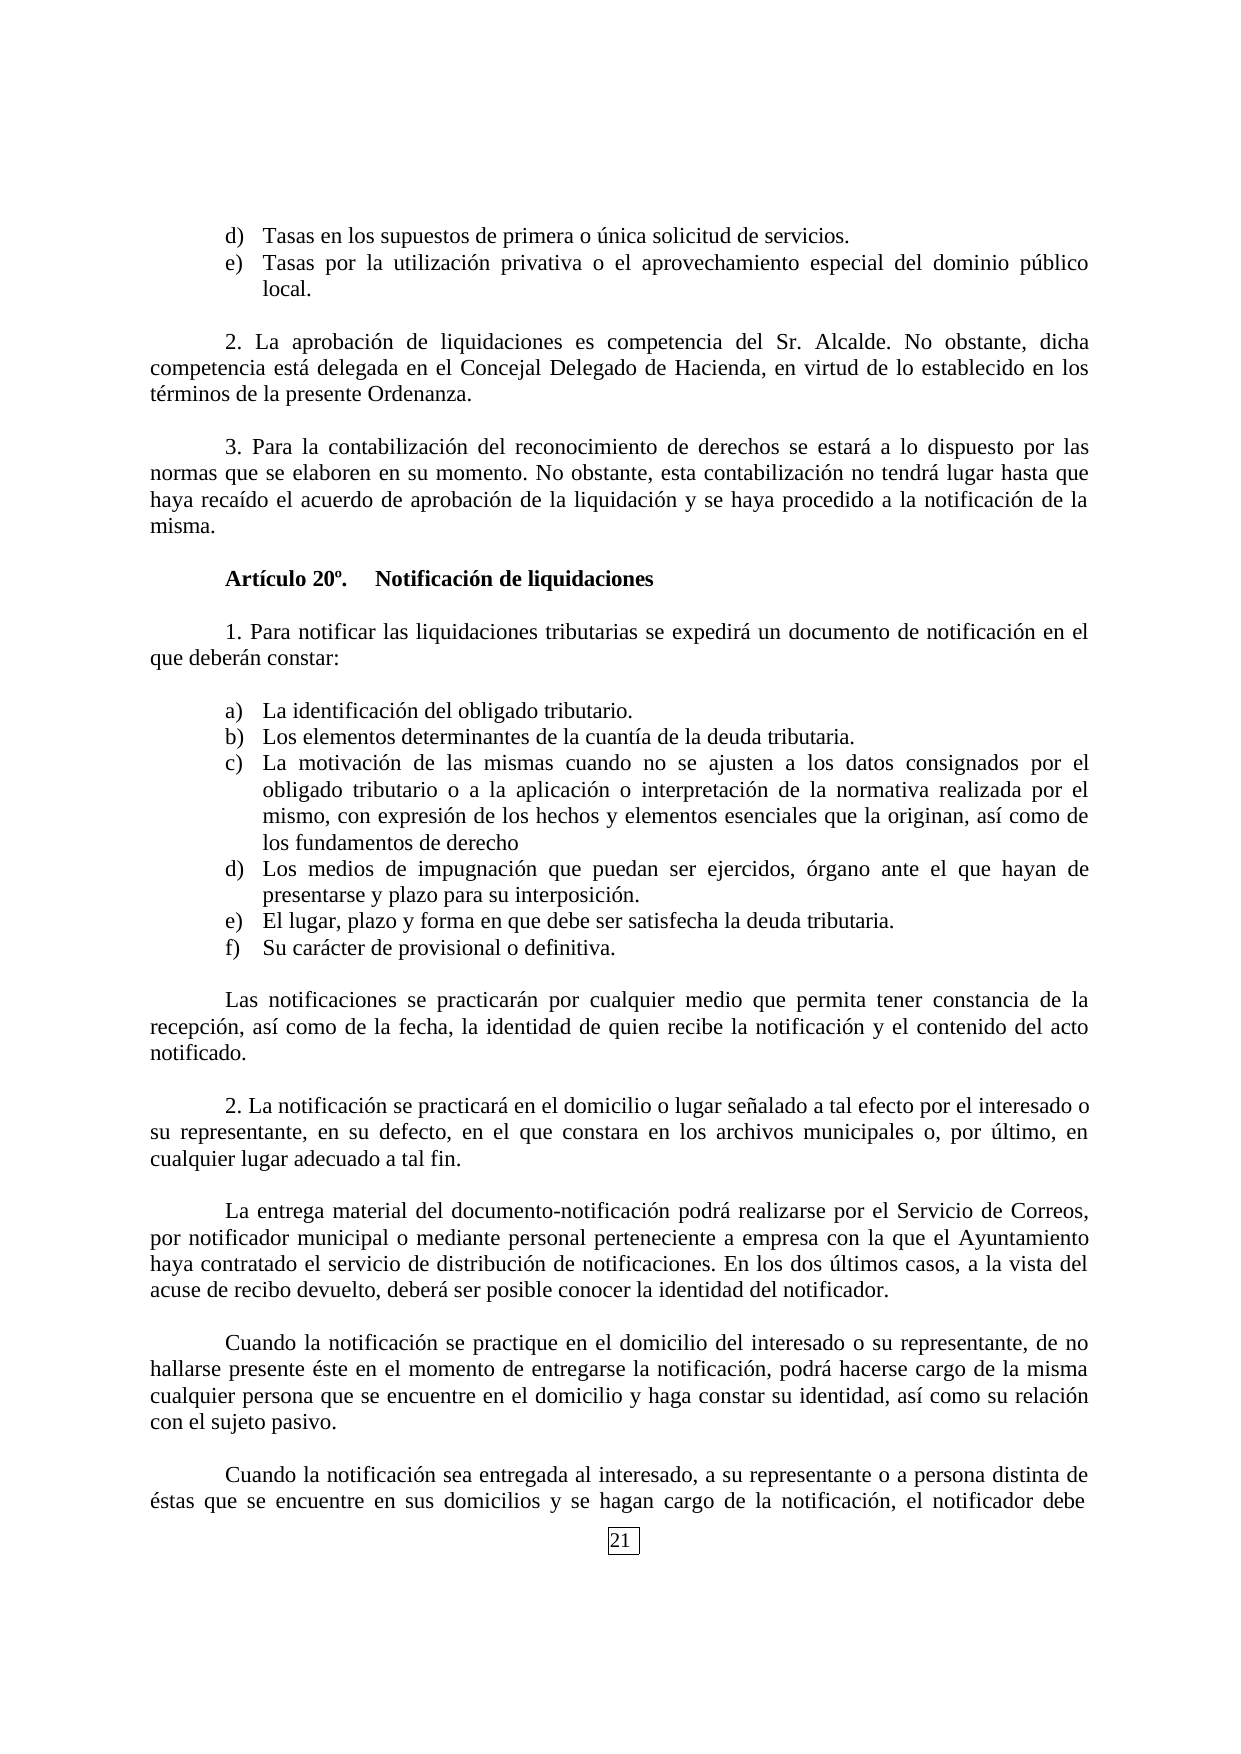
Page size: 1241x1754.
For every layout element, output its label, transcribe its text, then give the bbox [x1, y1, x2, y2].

list Tasas por la utilización privativa o el aprovechamiento especial del dominio público local. [225, 249, 1091, 301]
list Los medios de impugnación que puedan ser ejercidos, órgano ante el que hayan de presentarse y plazo para su interposición. [225, 855, 1090, 908]
list La motivación de las mismas cuando no se ajusten a los datos consignados por el obligado tributario o a la aplicación o interpretación de la normativa realizada por el mismo, con expresión de los hechos y elementos esenciales que la originan, así como de los fundamentos de derecho [225, 749, 1091, 855]
text Cuando la notificación sea entregada al interesado, a su representante o a persona distinta de éstas que se encuentre en sus domicilios y se hagan cargo de la notificación, el notificador debe [150, 1461, 1090, 1514]
list Para la contabilización del reconocimiento de derechos se estará a lo dispuesto por las normas que se elaboren en su momento. No obstante, esta contabilización no tendrá lugar hasta que haya recaído el acuerdo de aprobación de la liquidación y se haya procedido a la notificación de la misma. [150, 433, 1091, 538]
list Para notificar las liquidaciones tributarias se expedirá un documento de notificación en el que deberán constar: [150, 618, 1091, 670]
list La identificación del obligado tributario. [225, 697, 1103, 723]
text La entrega material del documento-notificación podrá realizarse por el Servicio de Correos, por notificador municipal o mediante personal perteneciente a empresa con la que el Ayuntamiento haya contratado el servicio de distribución de notificaciones. En los dos últimos casos, a la vista del acuse de recibo devuelto, deberá ser posible conocer la identidad del notificador. [150, 1197, 1091, 1303]
list Su carácter de provisional o definitiva. [225, 934, 1103, 960]
list El lugar, plazo y forma en que debe ser satisfecha la deuda tributaria. [225, 908, 1103, 934]
list La notificación se practicará en el domicilio o lugar señalado a tal efecto por el interesado o su representante, en su defecto, en el que constara en los archivos municipales o, por último, en cualquier lugar adecuado a tal fin. [150, 1092, 1091, 1171]
list Tasas en los supuestos de primera o única solicitud de servicios. [225, 222, 1103, 249]
list La aprobación de liquidaciones es competencia del Sr. Alcalde. No obstante, dicha competencia está delegada en el Concejal Delegado de Hacienda, en virtud de lo establecido en los términos de la presente Ordenanza. [150, 328, 1090, 407]
text Las notificaciones se practicarán por cualquier medio que permita tener constancia de la recepción, así como de la fecha, la identidad de quien recibe la notificación y el contenido del acto notificado. [150, 987, 1091, 1066]
text Cuando la notificación se practique en el domicilio del interesado o su representante, de no hallarse presente éste en el momento de entregarse la notificación, podrá hacerse cargo de la misma cualquier persona que se encuentre en el domicilio y haga constar su identidad, así como su relación con el sujeto pasivo. [150, 1329, 1091, 1434]
subtitle Artículo 20º. Notificación de liquidaciones [225, 565, 1103, 592]
list Los elementos determinantes de la cuantía de la deuda tributaria. [225, 723, 1103, 749]
